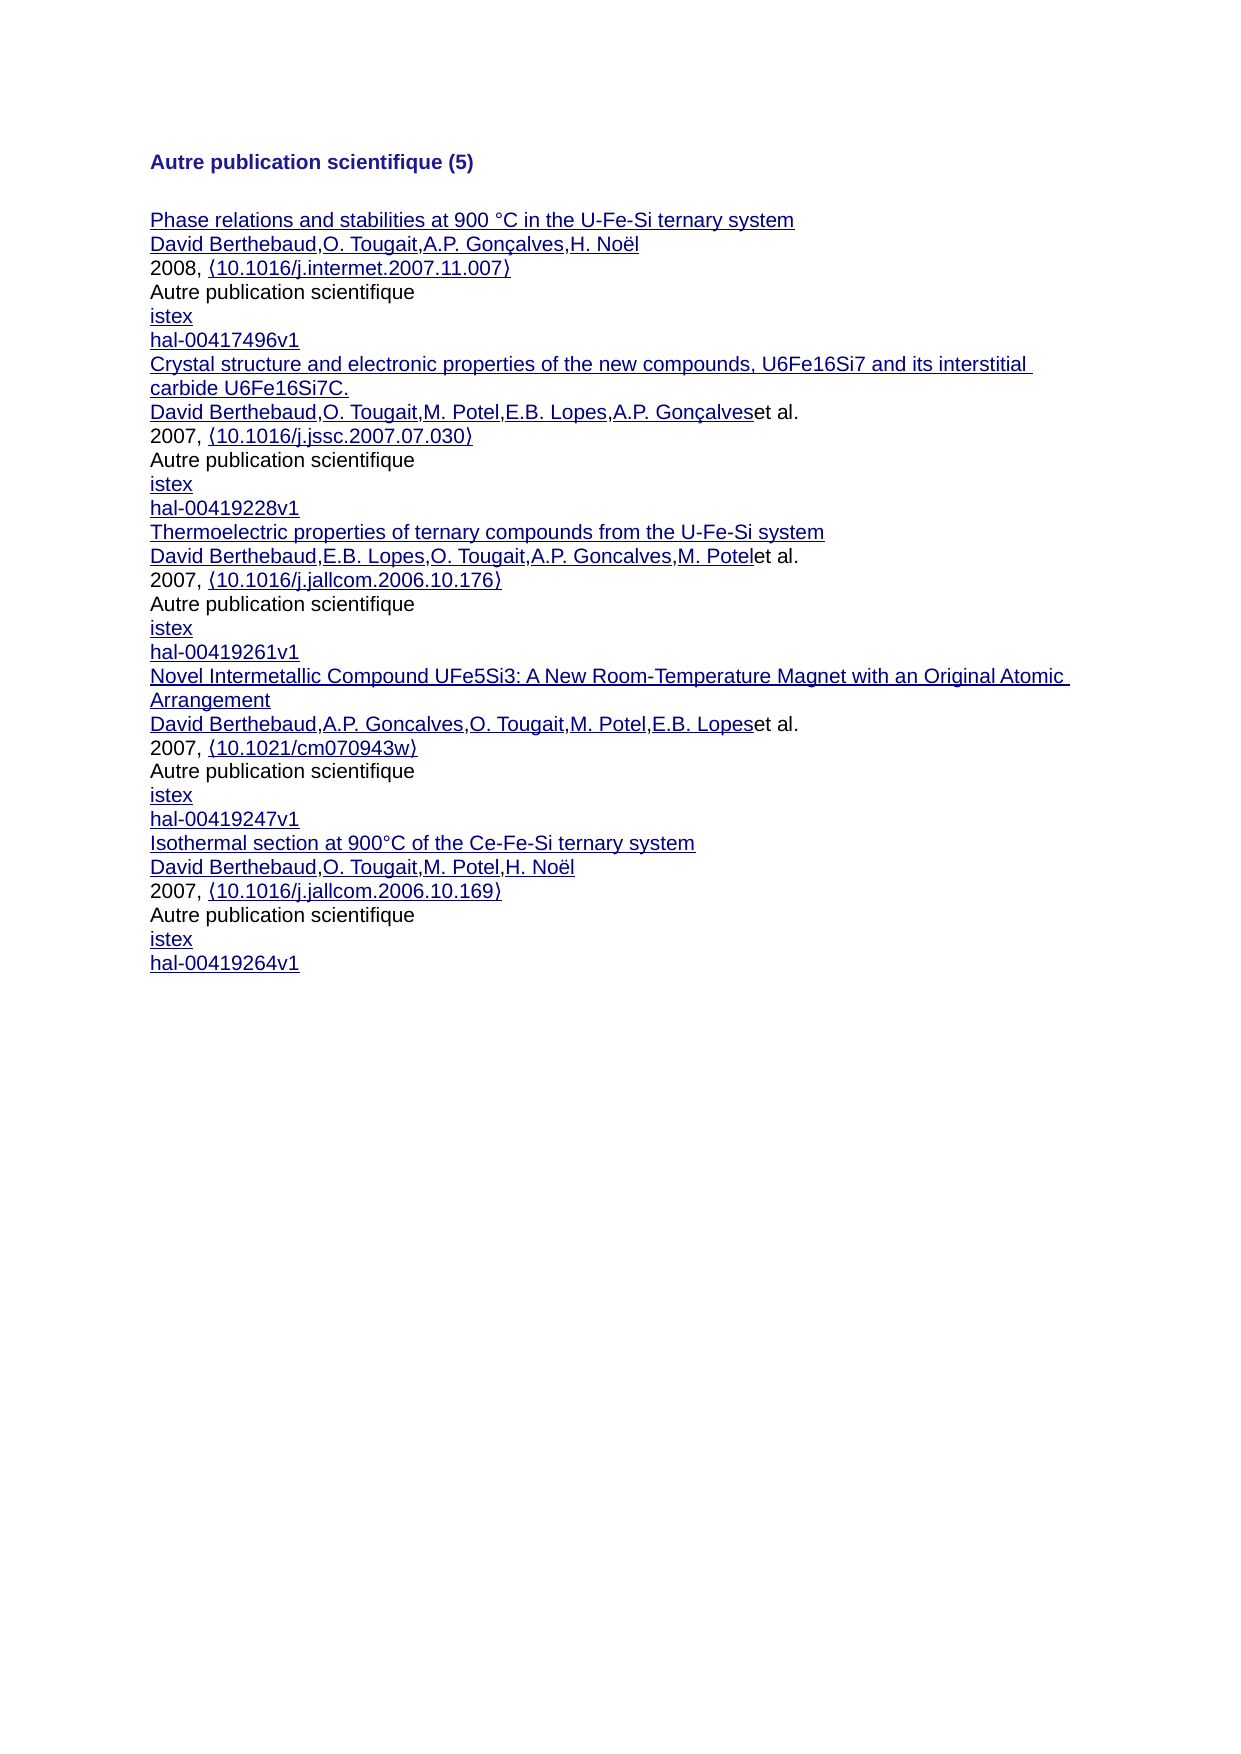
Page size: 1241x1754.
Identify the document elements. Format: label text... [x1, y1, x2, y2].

subtitle Autre publication scientifique (5) [150, 150, 1090, 174]
table_cell Crystal structure and electronic properties of the new compounds, U6Fe16Si7 and its interstitial carbide U6Fe16Si7C. David Berthebaud,O. Tougait,M. Potel,E.B. Lopes,A.P. Gonçalveset al. 2007, ⟨10.1016/j.jssc.2007.07.030⟩ Autre publication scientifique istex hal-00419228v1 [150, 352, 1090, 520]
table_header Phase relations and stabilities at 900 °C in the U-Fe-Si ternary system David Berthebaud,O. Tougait,A.P. Gonçalves,H. Noël 2008, ⟨10.1016/j.intermet.2007.11.007⟩ Autre publication scientifique istex hal-00417496v1 [150, 208, 1090, 352]
table_cell Isothermal section at 900°C of the Ce-Fe-Si ternary system David Berthebaud,O. Tougait,M. Potel,H. Noël 2007, ⟨10.1016/j.jallcom.2006.10.169⟩ Autre publication scientifique istex hal-00419264v1 [150, 831, 1090, 975]
table_cell Novel Intermetallic Compound UFe5Si3: A New Room-Temperature Magnet with an Original Atomic Arrangement David Berthebaud,A.P. Goncalves,O. Tougait,M. Potel,E.B. Lopeset al. 2007, ⟨10.1021/cm070943w⟩ Autre publication scientifique istex hal-00419247v1 [150, 664, 1090, 831]
table_cell Thermoelectric properties of ternary compounds from the U-Fe-Si system David Berthebaud,E.B. Lopes,O. Tougait,A.P. Goncalves,M. Potelet al. 2007, ⟨10.1016/j.jallcom.2006.10.176⟩ Autre publication scientifique istex hal-00419261v1 [150, 520, 1090, 663]
